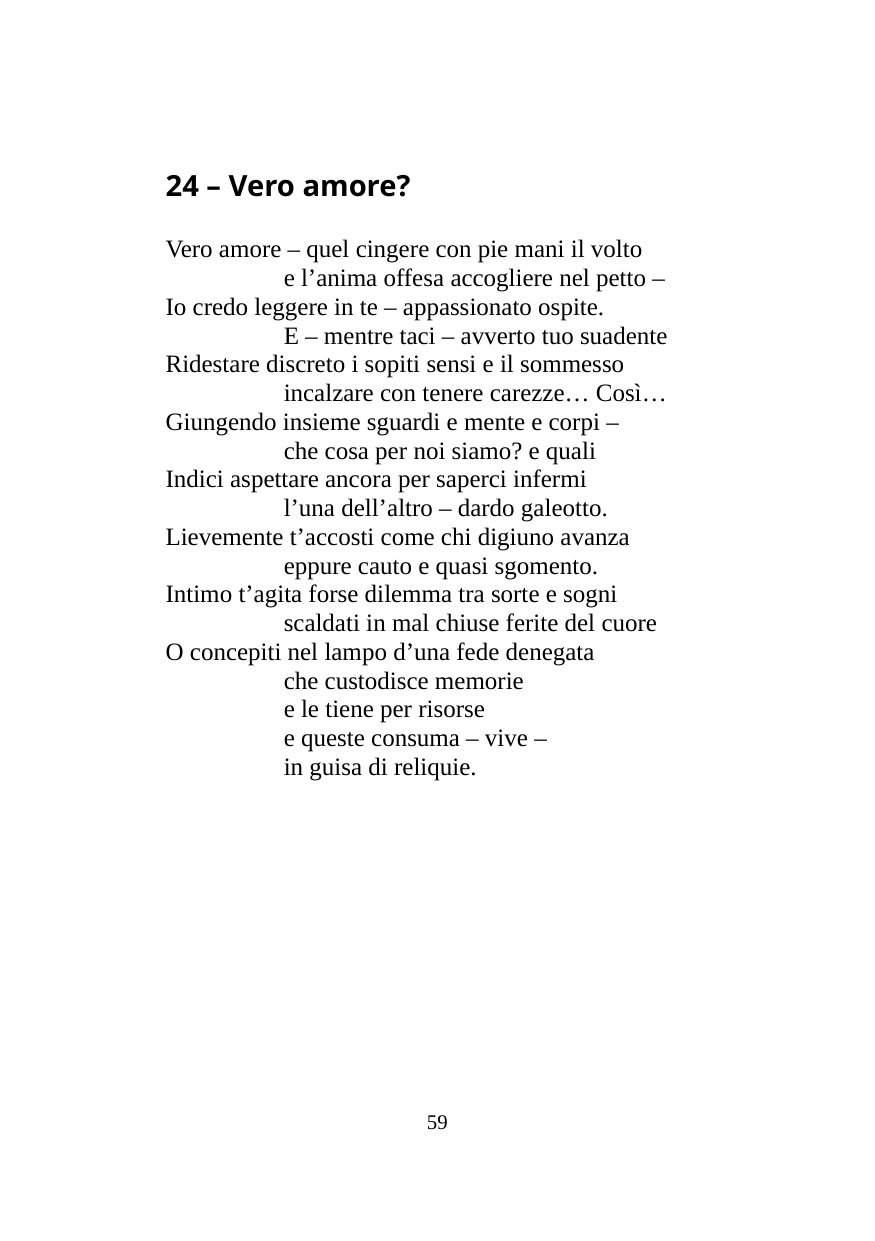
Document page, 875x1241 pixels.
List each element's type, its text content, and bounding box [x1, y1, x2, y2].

text Intimo t’agita forse dilemma tra sorte e sogni scaldati in mal chiuse ferite del cuore [165, 579, 768, 637]
subtitle 24 – Vero amore? [165, 165, 768, 205]
text Giungendo insieme sguardi e mente e corpi – che cosa per noi siamo? e quali [165, 407, 768, 464]
text O concepiti nel lampo d’una fede denegata che custodisce memorie e le tiene per risorse e queste consuma – vive – in guisa di reliquie. [165, 637, 768, 781]
text Vero amore – quel cingere con pie mani il volto e l’anima offesa accogliere nel petto – [165, 234, 768, 292]
text Ridestare discreto i sopiti sensi e il sommesso incalzare con tenere carezze… Così… [165, 349, 768, 407]
text Io credo leggere in te – appassionato ospite. E – mentre taci – avverto tuo suadente [165, 292, 768, 349]
text Indici aspettare ancora per saperci infermi l’una dell’altro – dardo galeotto. [165, 464, 768, 522]
text Lievemente t’accosti come chi digiuno avanza eppure cauto e quasi sgomento. [165, 522, 768, 579]
